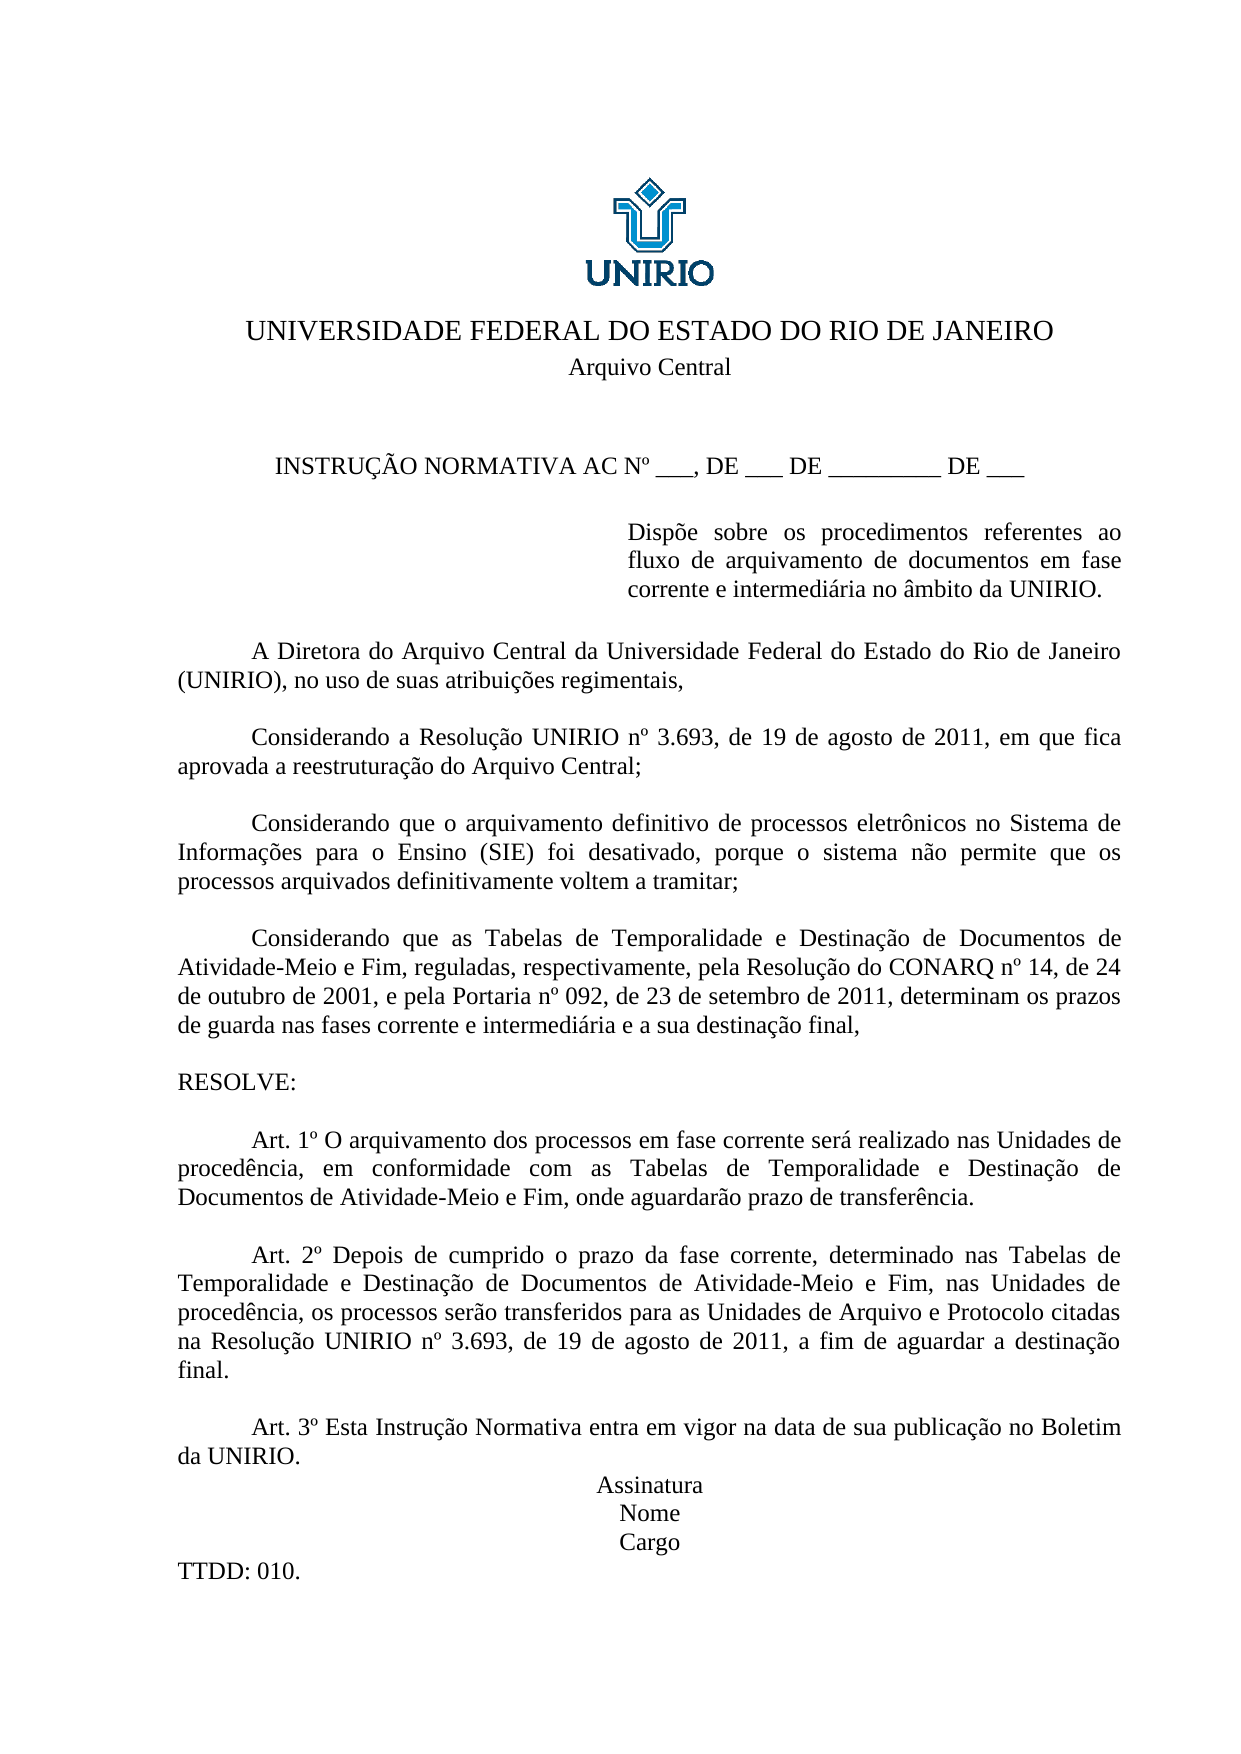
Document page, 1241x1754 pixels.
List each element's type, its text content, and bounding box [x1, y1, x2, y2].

text RESOLVE: [177, 1067, 1122, 1096]
text Considerando que as Tabelas de Temporalidade e Destinação de Documentos de Atividade-Meio e Fim, reguladas, respectivamente, pela Resolução do CONARQ nº 14, de 24 de outubro de 2001, e pela Portaria nº 092, de 23 de setembro de 2011, determinam os prazos de guarda nas fases corrente e intermediária e a sua destinação final, [177, 923, 1122, 1038]
text Assinatura [177, 1470, 1122, 1498]
text INSTRUÇÃO NORMATIVA AC Nº ___, DE ___ DE _________ DE ___ [177, 451, 1122, 479]
text UNIVERSIDADE FEDERAL DO ESTADO DO RIO DE JANEIRO [177, 313, 1122, 347]
text Arquivo Central [177, 352, 1122, 380]
text Considerando que o arquivamento definitivo de processos eletrônicos no Sistema de Informações para o Ensino (SIE) foi desativado, porque o sistema não permite que os processos arquivados definitivamente voltem a tramitar; [177, 808, 1122, 895]
text TTDD: 010. [177, 1556, 1122, 1585]
text Cargo [177, 1527, 1122, 1556]
text Dispõe sobre os procedimentos referentes ao fluxo de arquivamento de documentos em fase corrente e intermediária no âmbito da UNIRIO. [627, 517, 1122, 603]
text Art. 3º Esta Instrução Normativa entra em vigor na data de sua publicação no Boletim da UNIRIO. [177, 1412, 1122, 1470]
text Nome [177, 1498, 1122, 1527]
text Art. 1º O arquivamento dos processos em fase corrente será realizado nas Unidades de procedência, em conformidade com as Tabelas de Temporalidade e Destinação de Documentos de Atividade-Meio e Fim, onde aguardarão prazo de transferência. [177, 1125, 1122, 1211]
text A Diretora do Arquivo Central da Universidade Federal do Estado do Rio de Janeiro (UNIRIO), no uso de suas atribuições regimentais, [177, 636, 1122, 693]
text Considerando a Resolução UNIRIO nº 3.693, de 19 de agosto de 2011, em que fica aprovada a reestruturação do Arquivo Central; [177, 722, 1122, 780]
text Art. 2º Depois de cumprido o prazo da fase corrente, determinado nas Tabelas de Temporalidade e Destinação de Documentos de Atividade-Meio e Fim, nas Unidades de procedência, os processos serão transferidos para as Unidades de Arquivo e Protocolo citadas na Resolução UNIRIO nº 3.693, de 19 de agosto de 2011, a fim de aguardar a destinação final. [177, 1240, 1122, 1383]
